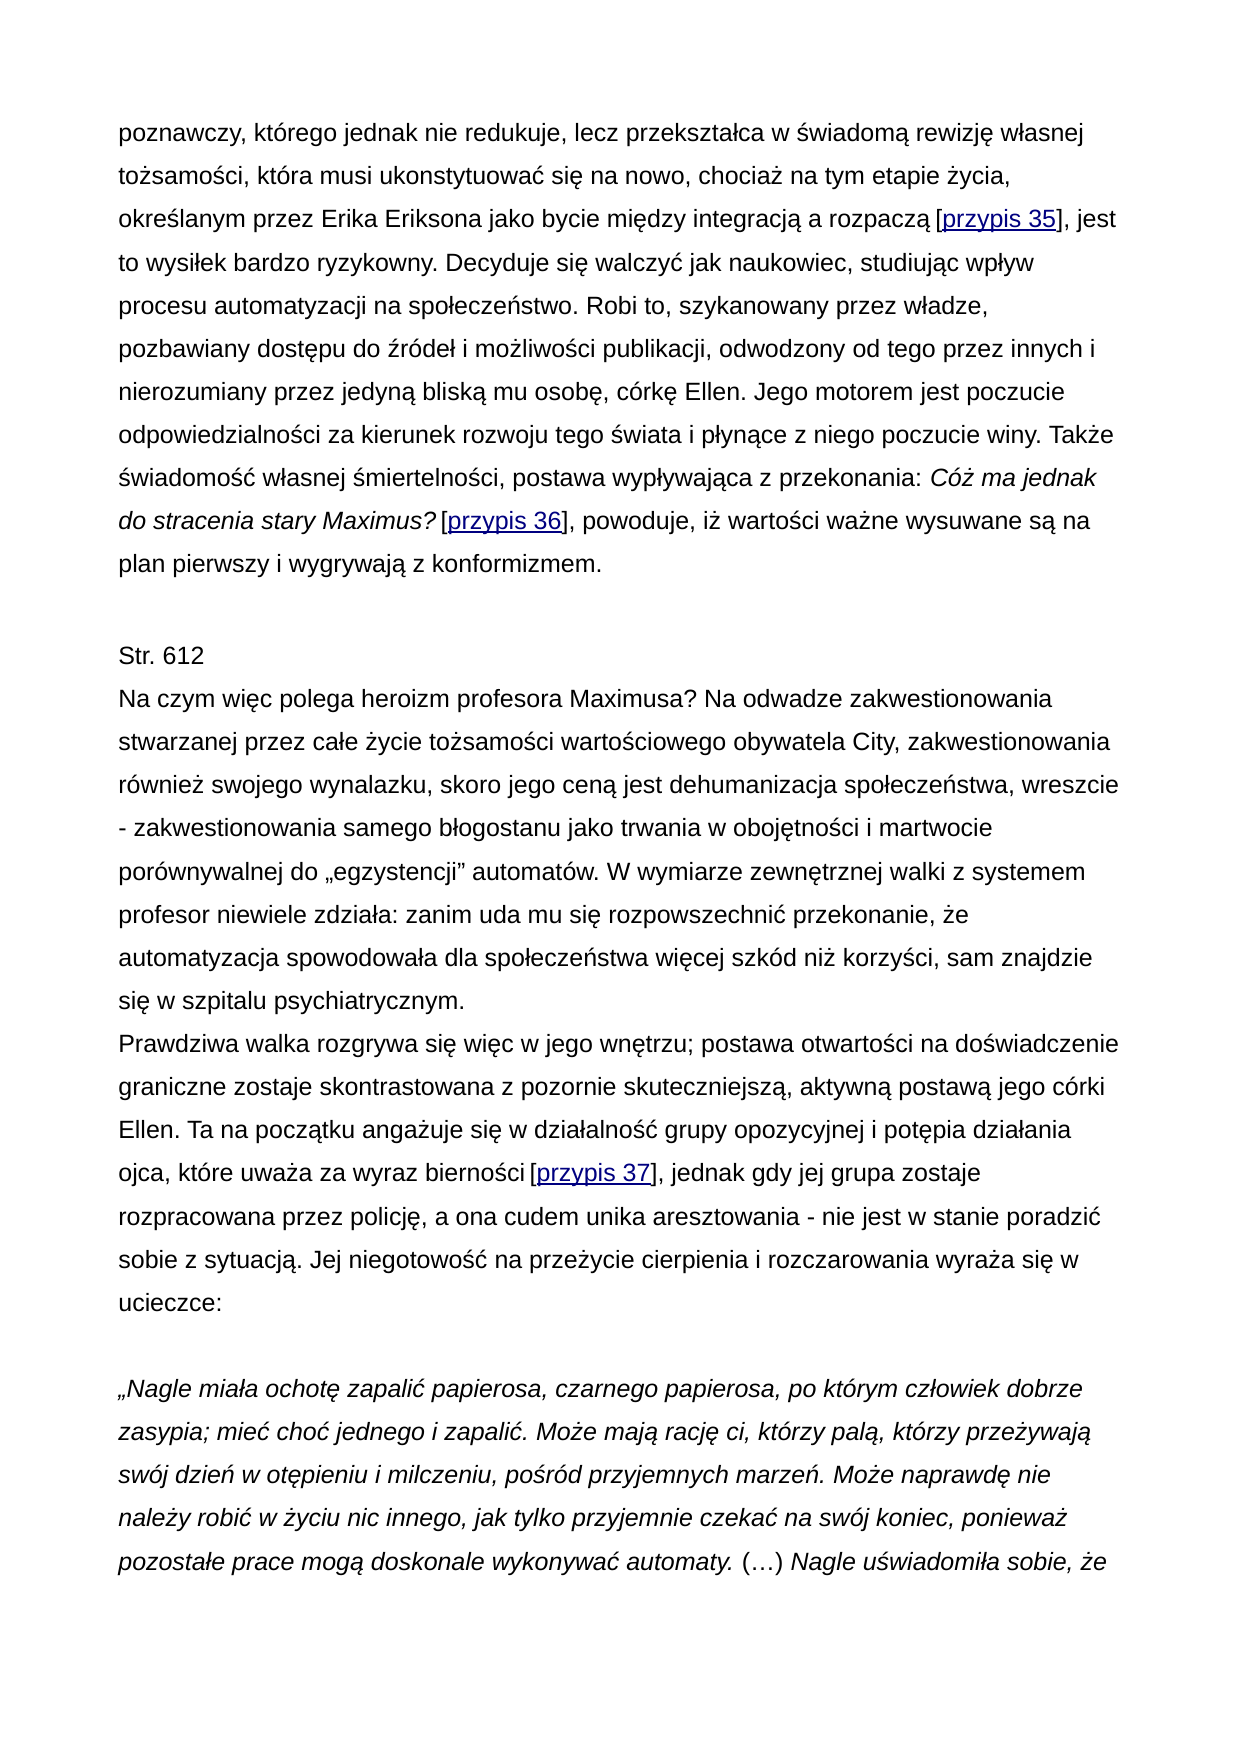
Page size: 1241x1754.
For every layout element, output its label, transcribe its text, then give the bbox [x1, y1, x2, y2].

text Prawdziwa walka rozgrywa się więc w jego wnętrzu; postawa otwartości na doświadczenie graniczne zostaje skontrastowana z pozornie skuteczniejszą, aktywną postawą jego córki Ellen. Ta na początku angażuje się w działalność grupy opozycyjnej i potępia działania ojca, które uważa za wyraz bierności [przypis 37], jednak gdy jej grupa zostaje rozpracowana przez policję, a ona cudem unika aresztowania - nie jest w stanie poradzić sobie z sytuacją. Jej niegotowość na przeżycie cierpienia i rozczarowania wyraża się w ucieczce: [118, 1029, 1122, 1317]
text Na czym więc polega heroizm profesora Maximusa? Na odwadze zakwestionowania stwarzanej przez całe życie tożsamości wartościowego obywatela City, zakwestionowania również swojego wynalazku, skoro jego ceną jest dehumanizacja społeczeństwa, wreszcie - zakwestionowania samego błogostanu jako trwania w obojętności i martwocie porównywalnej do „egzystencji” automatów. W wymiarze zewnętrznej walki z systemem profesor niewiele zdziała: zanim uda mu się rozpowszechnić przekonanie, że automatyzacja spowodowała dla społeczeństwa więcej szkód niż korzyści, sam znajdzie się w szpitalu psychiatrycznym. [118, 684, 1122, 1015]
text „Nagle miała ochotę zapalić papierosa, czarnego papierosa, po którym człowiek dobrze zasypia; mieć choć jednego i zapalić. Może mają rację ci, którzy palą, którzy przeżywają swój dzień w otępieniu i milczeniu, pośród przyjemnych marzeń. Może naprawdę nie należy robić w życiu nic innego, jak tylko przyjemnie czekać na swój koniec, ponieważ pozostałe prace mogą doskonale wykonywać automaty. (…) Nagle uświadomiła sobie, że [118, 1374, 1122, 1575]
text Str. 612 [118, 641, 1122, 670]
text poznawczy, którego jednak nie redukuje, lecz przekształca w świadomą rewizję własnej tożsamości, która musi ukonstytuować się na nowo, chociaż na tym etapie życia, określanym przez Erika Eriksona jako bycie między integracją a rozpaczą [przypis 35], jest to wysiłek bardzo ryzykowny. Decyduje się walczyć jak naukowiec, studiując wpływ procesu automatyzacji na społeczeństwo. Robi to, szykanowany przez władze, pozbawiany dostępu do źródeł i możliwości publikacji, odwodzony od tego przez innych i nierozumiany przez jedyną bliską mu osobę, córkę Ellen. Jego motorem jest poczucie odpowiedzialności za kierunek rozwoju tego świata i płynące z niego poczucie winy. Także świadomość własnej śmiertelności, postawa wypływająca z przekonania: Cóż ma jednak do stracenia stary Maximus? [przypis 36], powoduje, iż wartości ważne wysuwane są na plan pierwszy i wygrywają z konformizmem. [118, 118, 1122, 578]
